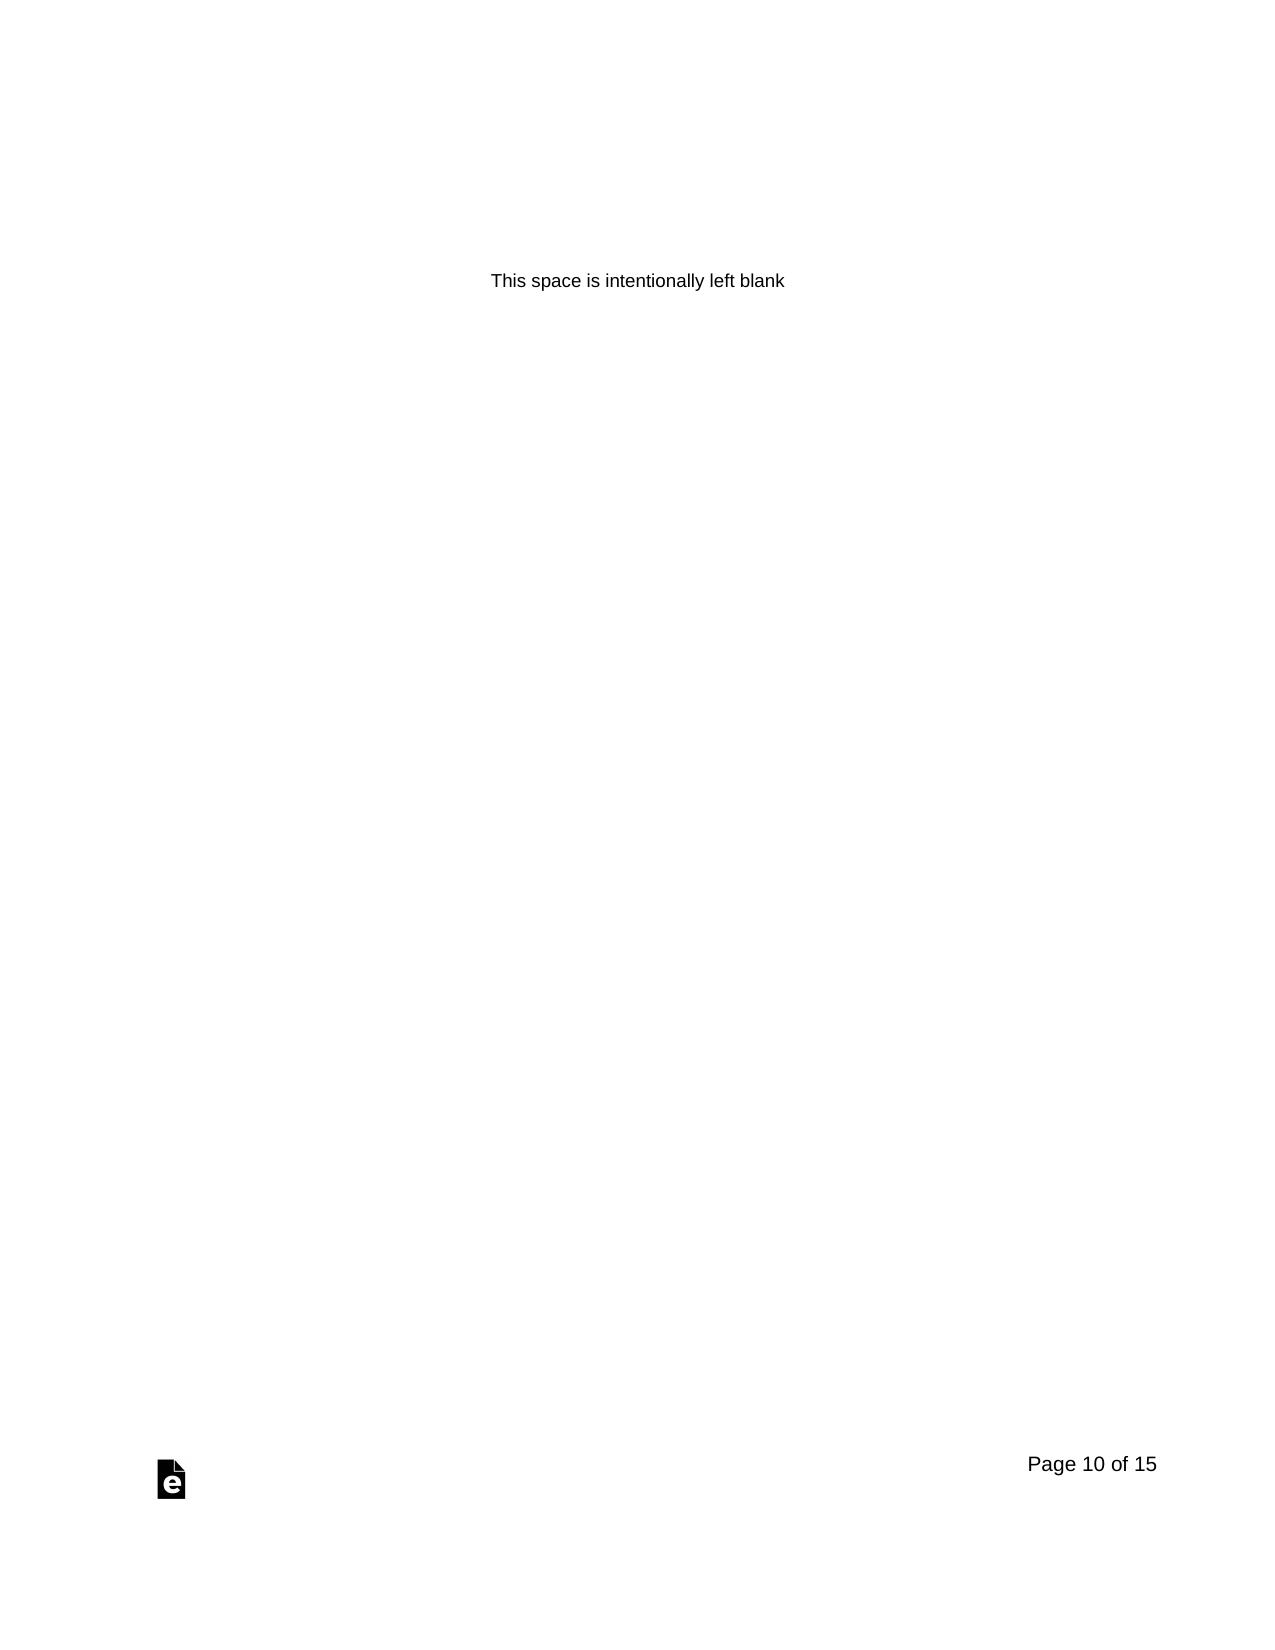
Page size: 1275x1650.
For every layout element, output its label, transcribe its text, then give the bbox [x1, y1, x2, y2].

text This space is intentionally left blank [150, 267, 1125, 291]
